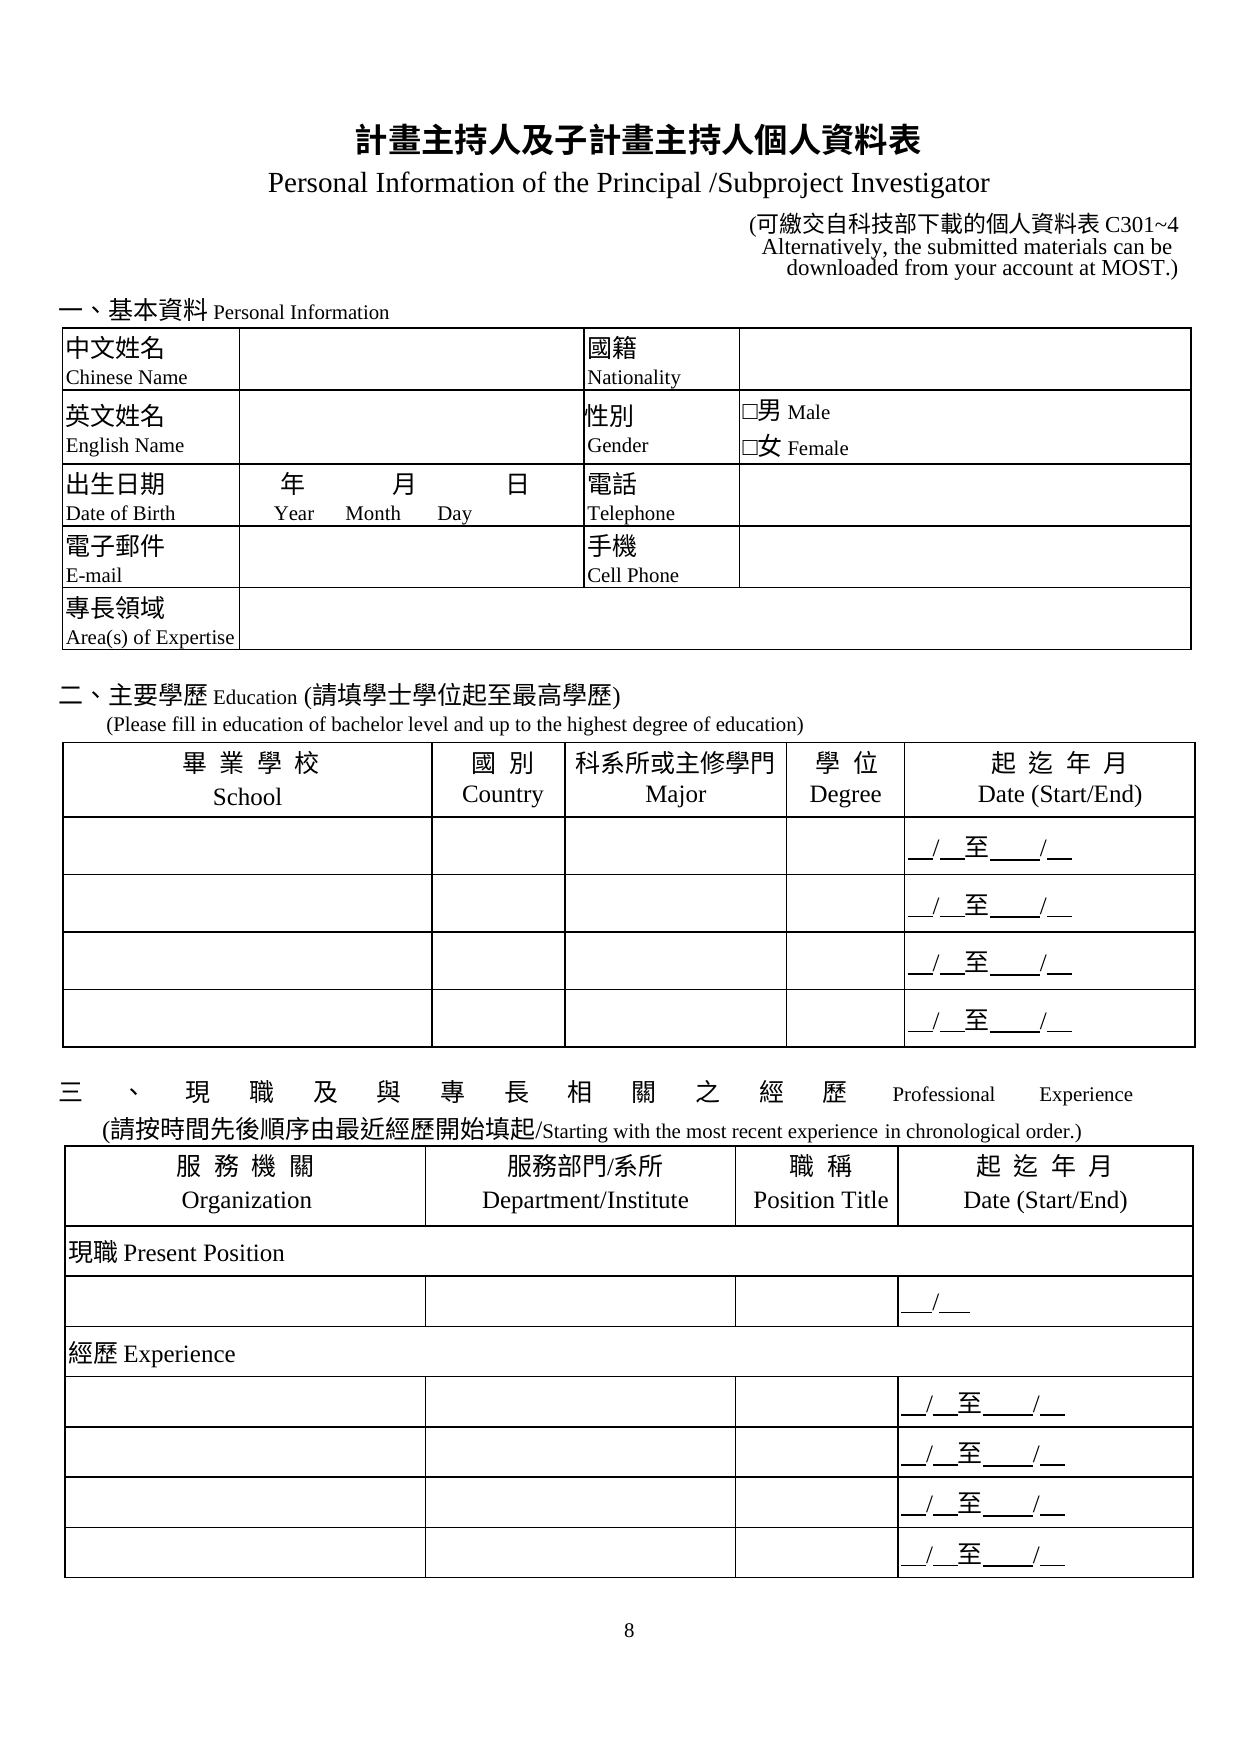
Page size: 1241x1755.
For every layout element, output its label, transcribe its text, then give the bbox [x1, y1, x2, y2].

table_cell 年 月 日 Year Month Day [240, 465, 583, 525]
table_header 國籍 Nationality [585, 329, 739, 389]
table_header [740, 329, 1190, 389]
table_cell [787, 875, 904, 931]
table_cell [426, 1277, 735, 1326]
text (可繳交自科技部下載的個人資料表C301~4 Alternatively, the submitted materials can be downloaded from your account at MOST.) [58, 212, 1178, 280]
table_cell / 至 / [899, 1377, 1192, 1426]
table_header 服 務 機 關 Organization [66, 1147, 425, 1225]
table_header 服務部門/系所 Department/Institute [426, 1147, 735, 1225]
table_cell [566, 990, 786, 1046]
table_cell 專長領域 Area(s) of Expertise [63, 588, 239, 649]
table_cell / 至 / [905, 818, 1194, 874]
table_header 學 位 Degree [787, 743, 904, 816]
table_cell [787, 933, 904, 989]
table_cell / 至 / [899, 1528, 1192, 1577]
table_cell [426, 1428, 735, 1476]
table_cell [64, 818, 431, 874]
table_cell [240, 391, 583, 463]
table_cell [740, 527, 1190, 587]
table_header [240, 329, 583, 389]
table_cell / [899, 1277, 1192, 1326]
text 一、基本資料Personal Information [58, 291, 1178, 327]
table_header 起 迄 年 月 Date (Start/End) [905, 743, 1194, 816]
table_cell 手機 Cell Phone [585, 527, 739, 587]
table_cell 經歷Experience [66, 1327, 1192, 1376]
table_cell [787, 818, 904, 874]
table_cell / 至 / [899, 1478, 1192, 1526]
table_cell [736, 1478, 897, 1526]
text 二、主要學歷Education (請填學士學位起至最高學歷) [58, 675, 1178, 711]
table_header 起 迄 年 月 Date (Start/End) [899, 1147, 1192, 1225]
table_cell [566, 818, 786, 874]
table_cell [426, 1478, 735, 1526]
table_cell [787, 990, 904, 1046]
table_cell [433, 875, 564, 931]
table_cell [66, 1528, 425, 1577]
table_cell [64, 933, 431, 989]
table_cell [426, 1377, 735, 1426]
table_cell [64, 875, 431, 931]
table_cell [433, 990, 564, 1046]
table_header 科系所或主修學門 Major [566, 743, 786, 816]
table_cell [240, 527, 583, 587]
table_cell [240, 588, 1190, 649]
table_cell [64, 990, 431, 1046]
table_cell [426, 1528, 735, 1577]
table_cell 電話 Telephone [585, 465, 739, 525]
table_cell / 至 / [905, 875, 1194, 931]
text 計畫主持人及子計畫主持人個人資料表 [72, 113, 1204, 162]
table_cell [66, 1377, 425, 1426]
table_cell 英文姓名 English Name [63, 391, 239, 463]
table_header 中文姓名 Chinese Name [63, 329, 239, 389]
table_header 職 稱 Position Title [736, 1147, 897, 1225]
table_cell / 至 / [905, 990, 1194, 1046]
table_cell □男Male □女Female [740, 391, 1190, 463]
table_cell [736, 1528, 897, 1577]
table_cell / 至 / [905, 933, 1194, 989]
table_cell 現職Present Position [66, 1227, 1192, 1275]
subtitle Personal Information of the Principal /Subproject Investigator [77, 162, 1181, 199]
table_cell [566, 933, 786, 989]
table_cell 電子郵件 E-mail [63, 527, 239, 587]
text 三、現職及與專長相關之經歷Professional Experience (請按時間先後順序由最近經歷開始填起/Starting with the most recent experience in chronological order.) [58, 1073, 1178, 1145]
table_cell [736, 1277, 897, 1326]
table_cell [66, 1277, 425, 1326]
table_cell [566, 875, 786, 931]
table_cell / 至 / [899, 1428, 1192, 1476]
table_cell [736, 1428, 897, 1476]
table_cell [740, 465, 1190, 525]
table_cell [66, 1478, 425, 1526]
table_cell 出生日期 Date of Birth [63, 465, 239, 525]
table_header 畢 業 學 校 School [64, 743, 431, 816]
table_header 國 別 Country [433, 743, 564, 816]
table_cell [736, 1377, 897, 1426]
table_cell [433, 818, 564, 874]
table_cell 性別 Gender [585, 391, 739, 463]
text (Please fill in education of bachelor level and up to the highest degree of education) [87, 711, 1181, 736]
table_cell [433, 933, 564, 989]
table_cell [66, 1428, 425, 1476]
